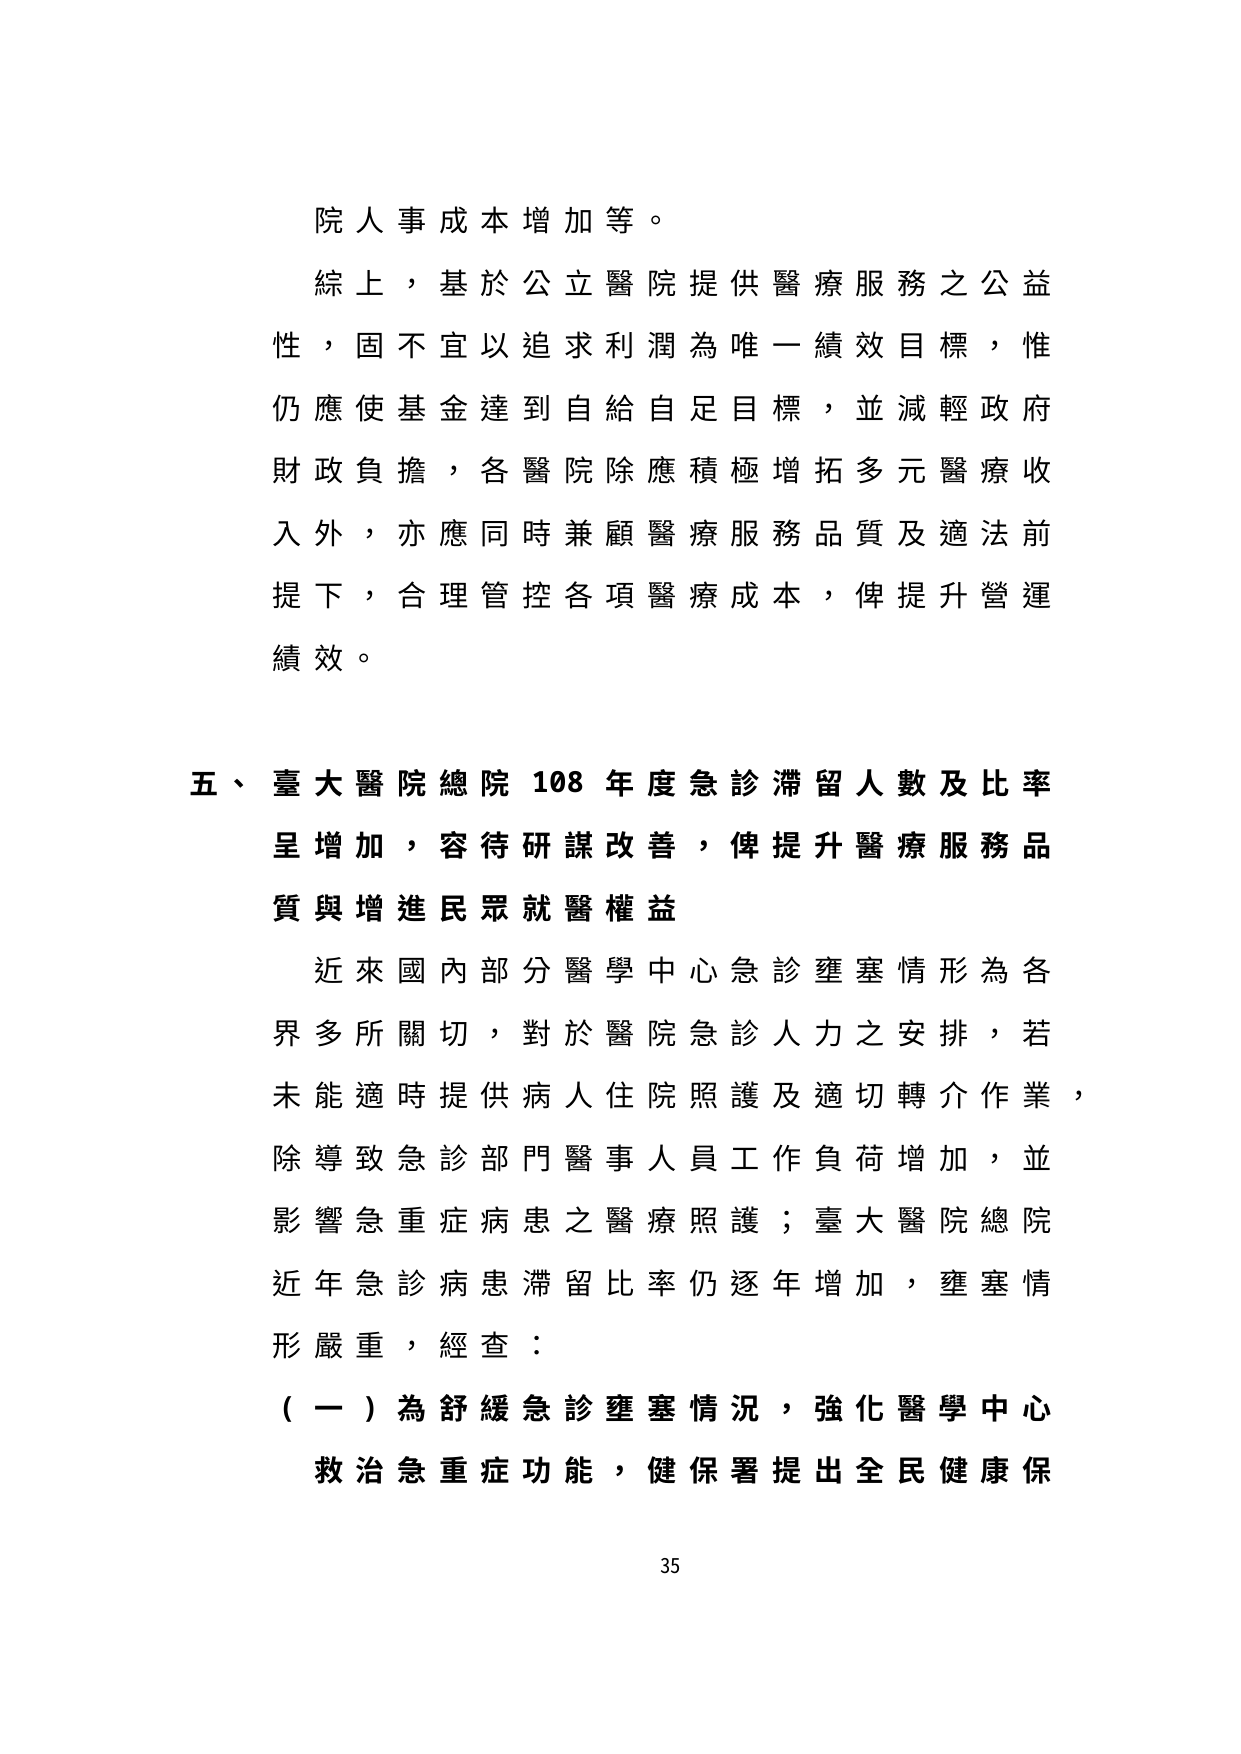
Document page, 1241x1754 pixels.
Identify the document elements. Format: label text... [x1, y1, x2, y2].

text 綜上，基於公立醫院提供醫療服務之公益性，固不宜以追求利潤為唯一績效目標，惟仍應使基金達到自給自足目標，並減輕政府財政負擔，各醫院除應積極增拓多元醫療收入外，亦應同時兼顧醫療服務品質及適法前提下，合理管控各項醫療成本，俾提升營運績效。 [242, 240, 1058, 677]
text 院人事成本增加等。 [271, 177, 1058, 240]
text 五、臺大醫院總院108年度急診滯留人數及比率呈增加，容待研謀改善，俾提升醫療服務品質與增進民眾就醫權益 [183, 740, 1058, 927]
text (一)為舒緩急診壅塞情況，強化醫學中心救治急重症功能，健保署提出全民健康保 [242, 1365, 1058, 1490]
text 近來國內部分醫學中心急診壅塞情形為各界多所關切，對於醫院急診人力之安排，若未能適時提供病人住院照護及適切轉介作業，除導致急診部門醫事人員工作負荷增加，並影響急重症病患之醫療照護；臺大醫院總院近年急診病患滯留比率仍逐年增加，壅塞情形嚴重，經查： [242, 927, 1058, 1365]
